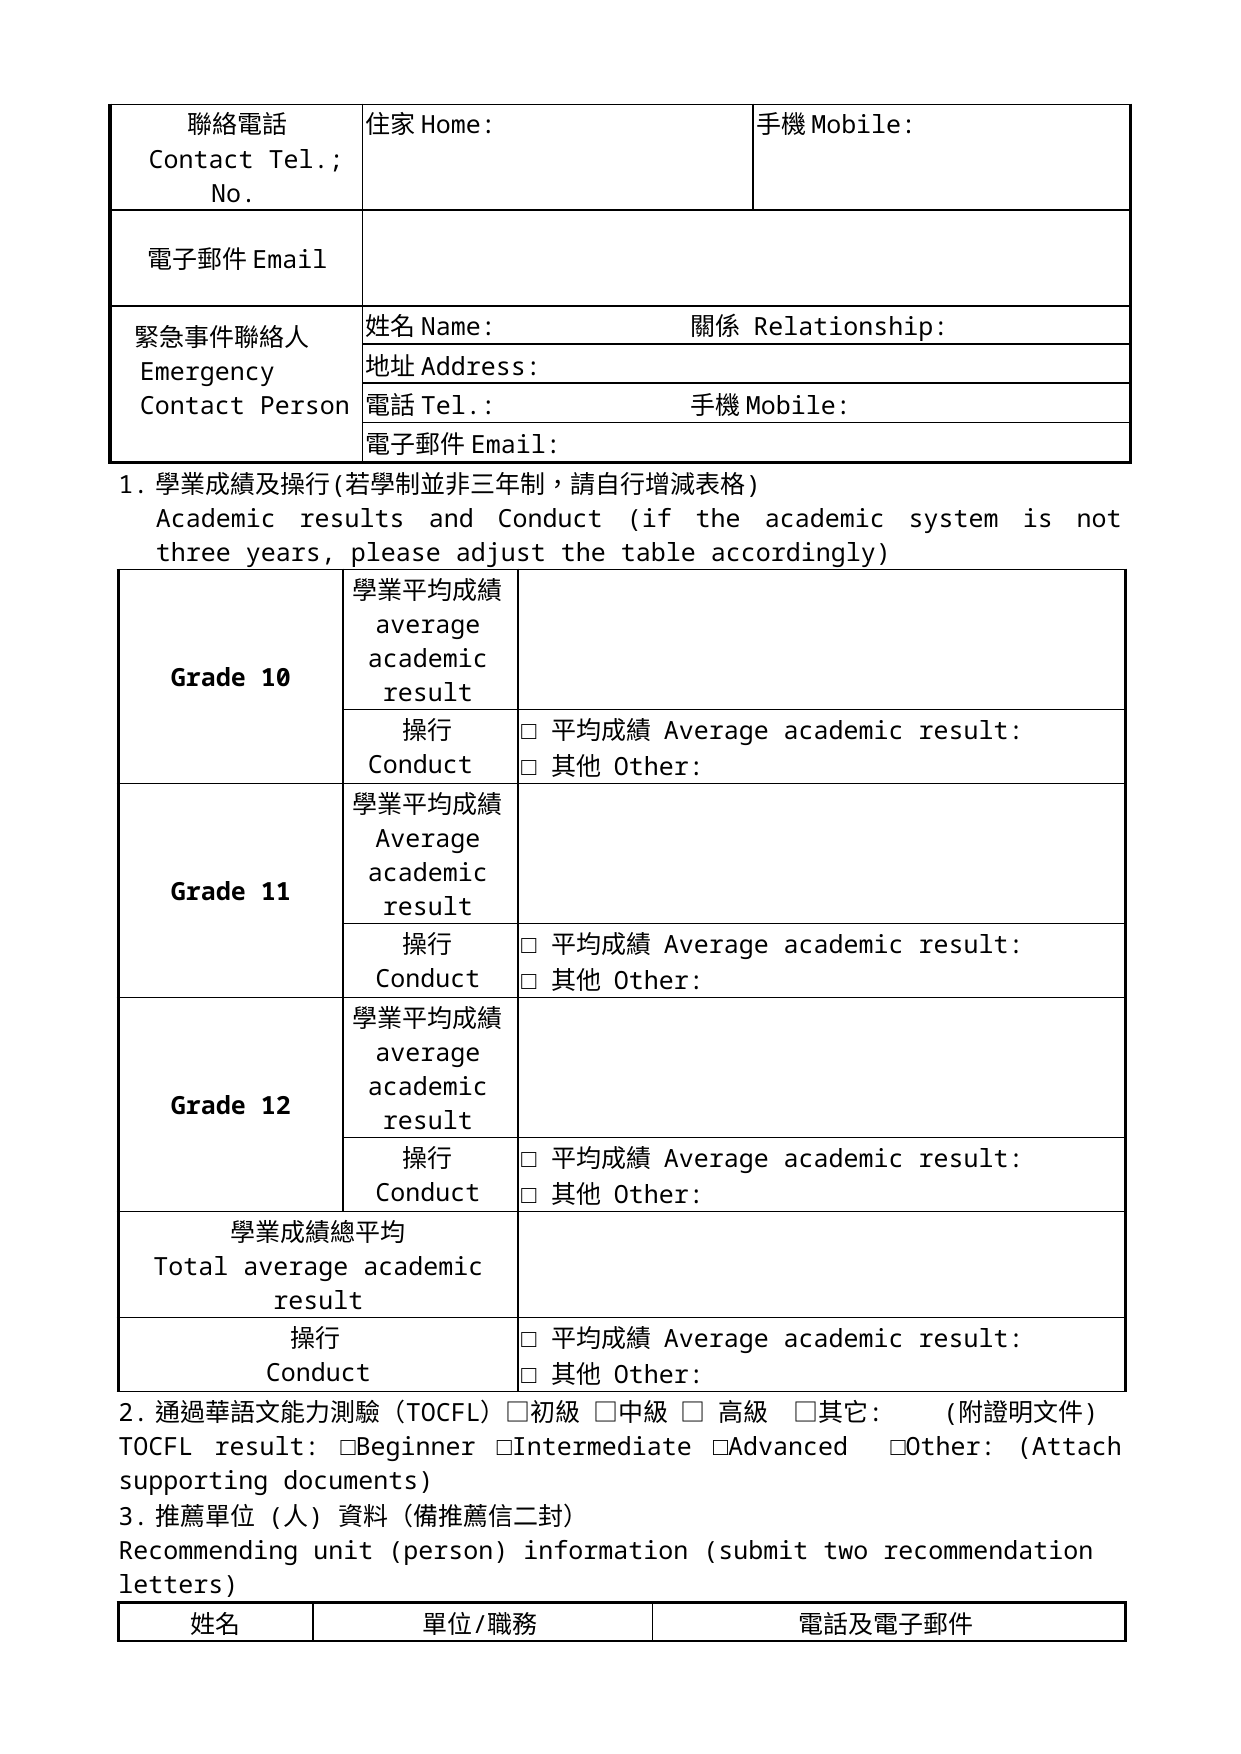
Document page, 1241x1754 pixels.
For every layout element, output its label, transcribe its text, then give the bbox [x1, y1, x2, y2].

table_cell [519, 998, 1124, 1137]
table_cell 緊急事件聯絡人 Emergency Contact Person [112, 307, 362, 461]
list 學業成績及操行(若學制並非三年制，請自行增減表格) [118, 464, 1122, 500]
table_cell Grade 11 [120, 784, 342, 997]
table_cell 學業平均成績 average academic result [344, 998, 517, 1137]
table_cell Grade 12 [120, 998, 342, 1211]
table_cell 電子郵件Email [112, 211, 362, 305]
text TOCFL result: □Beginner □Intermediate □Advanced □Other: (Attach supporting documents) [118, 1428, 1122, 1497]
text Academic results and Conduct (if the academic system is not three years, please adjust the table accordingly) [156, 500, 1122, 568]
table_cell 地址Address: [363, 345, 1129, 382]
table_cell 聯絡電話 Contact Tel.; No. [112, 105, 362, 209]
list 通過華語文能力測驗（TOCFL）□初級 □中級 □ 高級 □其它: (附證明文件) [118, 1392, 1122, 1428]
table_cell 操行 Conduct [344, 710, 517, 783]
table_cell 學業成績總平均 Total average academic result [120, 1212, 517, 1317]
table_header 電話及電子郵件 [653, 1604, 1124, 1640]
table_cell 操行 Conduct [344, 1138, 517, 1211]
table_cell □ 平均成績 Average academic result: □ 其他 Other: [519, 1138, 1124, 1211]
table_cell [519, 1212, 1124, 1317]
table_cell 電子郵件Email: [363, 423, 1129, 461]
table_cell 姓名Name: 關係 Relationship: [363, 307, 1129, 343]
list 推薦單位 (人) 資料（備推薦信二封） [118, 1497, 1122, 1533]
table_cell □ 平均成績 Average academic result: □ 其他 Other: [519, 710, 1124, 783]
table_header 單位/職務 [314, 1604, 652, 1640]
table_cell □ 平均成績 Average academic result: □ 其他 Other: [519, 1318, 1124, 1391]
table_cell 操行 Conduct [120, 1318, 517, 1391]
table_cell 學業平均成績 Average academic result [344, 784, 517, 923]
table_cell 操行 Conduct [344, 924, 517, 997]
table_header 學業平均成績 average academic result [344, 570, 517, 708]
table_cell [363, 211, 1129, 305]
table_cell 手機Mobile: [754, 105, 1129, 209]
table_header Grade 10 [120, 570, 342, 783]
table_cell 住家Home: [363, 105, 752, 209]
table_cell □ 平均成績 Average academic result: □ 其他 Other: [519, 924, 1124, 997]
text Recommending unit (person) information (submit two recommendation letters) [118, 1533, 1122, 1601]
table_cell [519, 784, 1124, 923]
table_cell 電話Tel.: 手機Mobile: [363, 384, 1129, 422]
table_header 姓名 [120, 1604, 312, 1640]
table_header [519, 570, 1124, 708]
